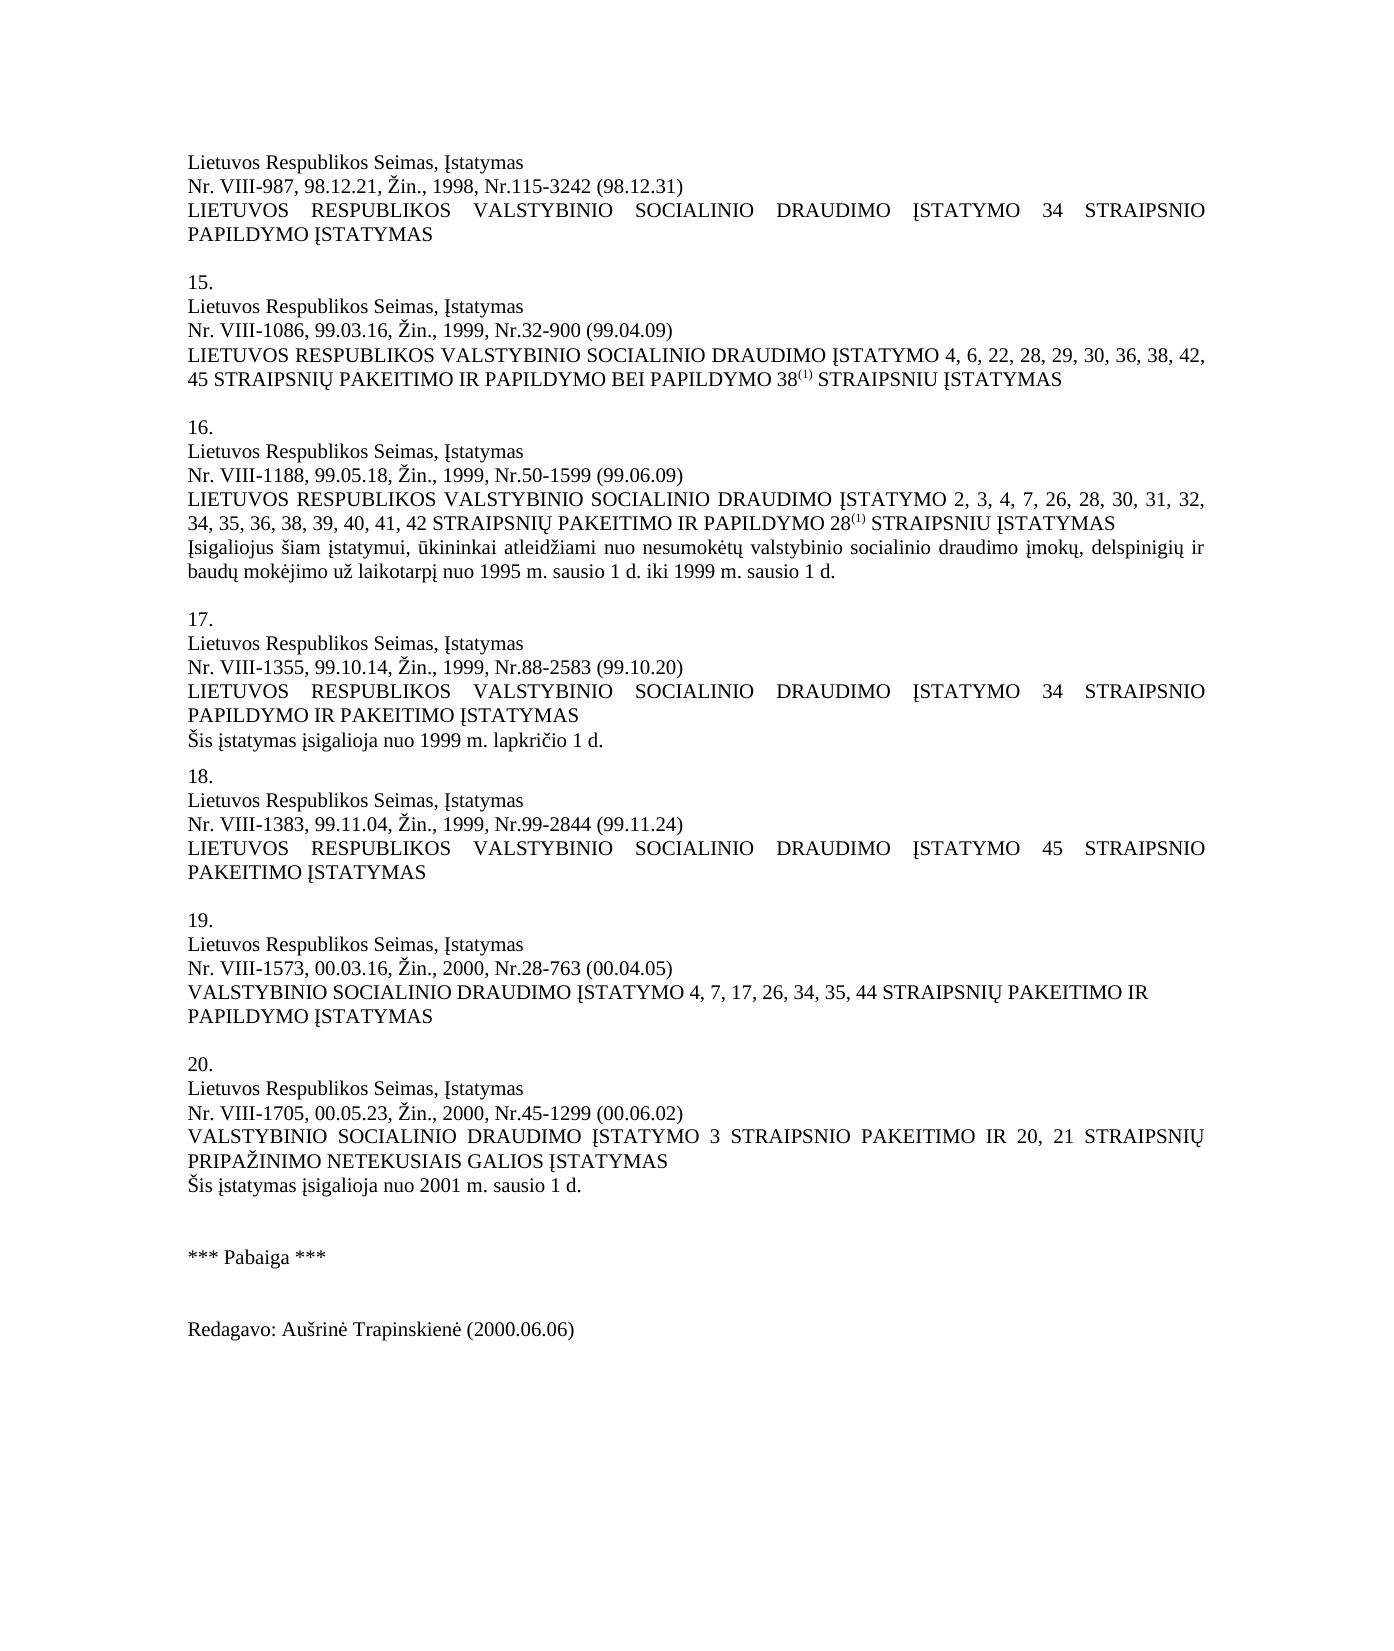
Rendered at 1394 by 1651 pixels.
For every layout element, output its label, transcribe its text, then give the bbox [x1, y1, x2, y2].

text Nr. VIII-1573, 00.03.16, Žin., 2000, Nr.28-763 (00.04.05) [187, 956, 1206, 980]
text LIETUVOS RESPUBLIKOS VALSTYBINIO SOCIALINIO DRAUDIMO ĮSTATYMO 2, 3, 4, 7, 26, 28, 30, 31, 32, 34, 35, 36, 38, 39, 40, 41, 42 STRAIPSNIŲ PAKEITIMO IR PAPILDYMO 28(1) STRAIPSNIU ĮSTATYMAS [187, 487, 1206, 535]
text LIETUVOS RESPUBLIKOS VALSTYBINIO SOCIALINIO DRAUDIMO ĮSTATYMO 34 STRAIPSNIO PAPILDYMO ĮSTATYMAS [187, 198, 1206, 246]
text Lietuvos Respublikos Seimas, Įstatymas [187, 439, 1206, 463]
text 20. [187, 1052, 1206, 1076]
text Redagavo: Aušrinė Trapinskienė (2000.06.06) [187, 1317, 1206, 1341]
text Įsigaliojus šiam įstatymui, ūkininkai atleidžiami nuo nesumokėtų valstybinio socialinio draudimo įmokų, delspinigių ir baudų mokėjimo už laikotarpį nuo 1995 m. sausio 1 d. iki 1999 m. sausio 1 d. [187, 535, 1206, 583]
text LIETUVOS RESPUBLIKOS VALSTYBINIO SOCIALINIO DRAUDIMO ĮSTATYMO 4, 6, 22, 28, 29, 30, 36, 38, 42, 45 STRAIPSNIŲ PAKEITIMO IR PAPILDYMO BEI PAPILDYMO 38(1) STRAIPSNIU ĮSTATYMAS [187, 342, 1206, 391]
text Lietuvos Respublikos Seimas, Įstatymas [187, 294, 1206, 318]
text Lietuvos Respublikos Seimas, Įstatymas [187, 150, 1206, 174]
text 18. [187, 763, 1206, 788]
text LIETUVOS RESPUBLIKOS VALSTYBINIO SOCIALINIO DRAUDIMO ĮSTATYMO 34 STRAIPSNIO PAPILDYMO IR PAKEITIMO ĮSTATYMAS [187, 679, 1206, 727]
text LIETUVOS RESPUBLIKOS VALSTYBINIO SOCIALINIO DRAUDIMO ĮSTATYMO 45 STRAIPSNIO PAKEITIMO ĮSTATYMAS [187, 836, 1206, 884]
text Šis įstatymas įsigalioja nuo 1999 m. lapkričio 1 d. [187, 727, 1206, 752]
text Nr. VIII-1383, 99.11.04, Žin., 1999, Nr.99-2844 (99.11.24) [187, 812, 1206, 836]
text 15. [187, 270, 1206, 294]
text Nr. VIII-1355, 99.10.14, Žin., 1999, Nr.88-2583 (99.10.20) [187, 655, 1206, 679]
text *** Pabaiga *** [187, 1245, 1206, 1269]
text Lietuvos Respublikos Seimas, Įstatymas [187, 1076, 1206, 1100]
text 16. [187, 415, 1206, 439]
text VALSTYBINIO SOCIALINIO DRAUDIMO ĮSTATYMO 4, 7, 17, 26, 34, 35, 44 STRAIPSNIŲ PAKEITIMO IR PAPILDYMO ĮSTATYMAS [187, 980, 1206, 1028]
text Šis įstatymas įsigalioja nuo 2001 m. sausio 1 d. [187, 1173, 1206, 1197]
text 19. [187, 908, 1206, 932]
text Nr. VIII-1086, 99.03.16, Žin., 1999, Nr.32-900 (99.04.09) [187, 318, 1206, 342]
text Nr. VIII-1705, 00.05.23, Žin., 2000, Nr.45-1299 (00.06.02) [187, 1100, 1206, 1124]
text Lietuvos Respublikos Seimas, Įstatymas [187, 631, 1206, 655]
text Nr. VIII-987, 98.12.21, Žin., 1998, Nr.115-3242 (98.12.31) [187, 174, 1206, 198]
text VALSTYBINIO SOCIALINIO DRAUDIMO ĮSTATYMO 3 STRAIPSNIO PAKEITIMO IR 20, 21 STRAIPSNIŲ PRIPAŽINIMO NETEKUSIAIS GALIOS ĮSTATYMAS [187, 1124, 1206, 1173]
text Lietuvos Respublikos Seimas, Įstatymas [187, 932, 1206, 956]
text 17. [187, 607, 1206, 631]
text Lietuvos Respublikos Seimas, Įstatymas [187, 788, 1206, 812]
text Nr. VIII-1188, 99.05.18, Žin., 1999, Nr.50-1599 (99.06.09) [187, 463, 1206, 487]
